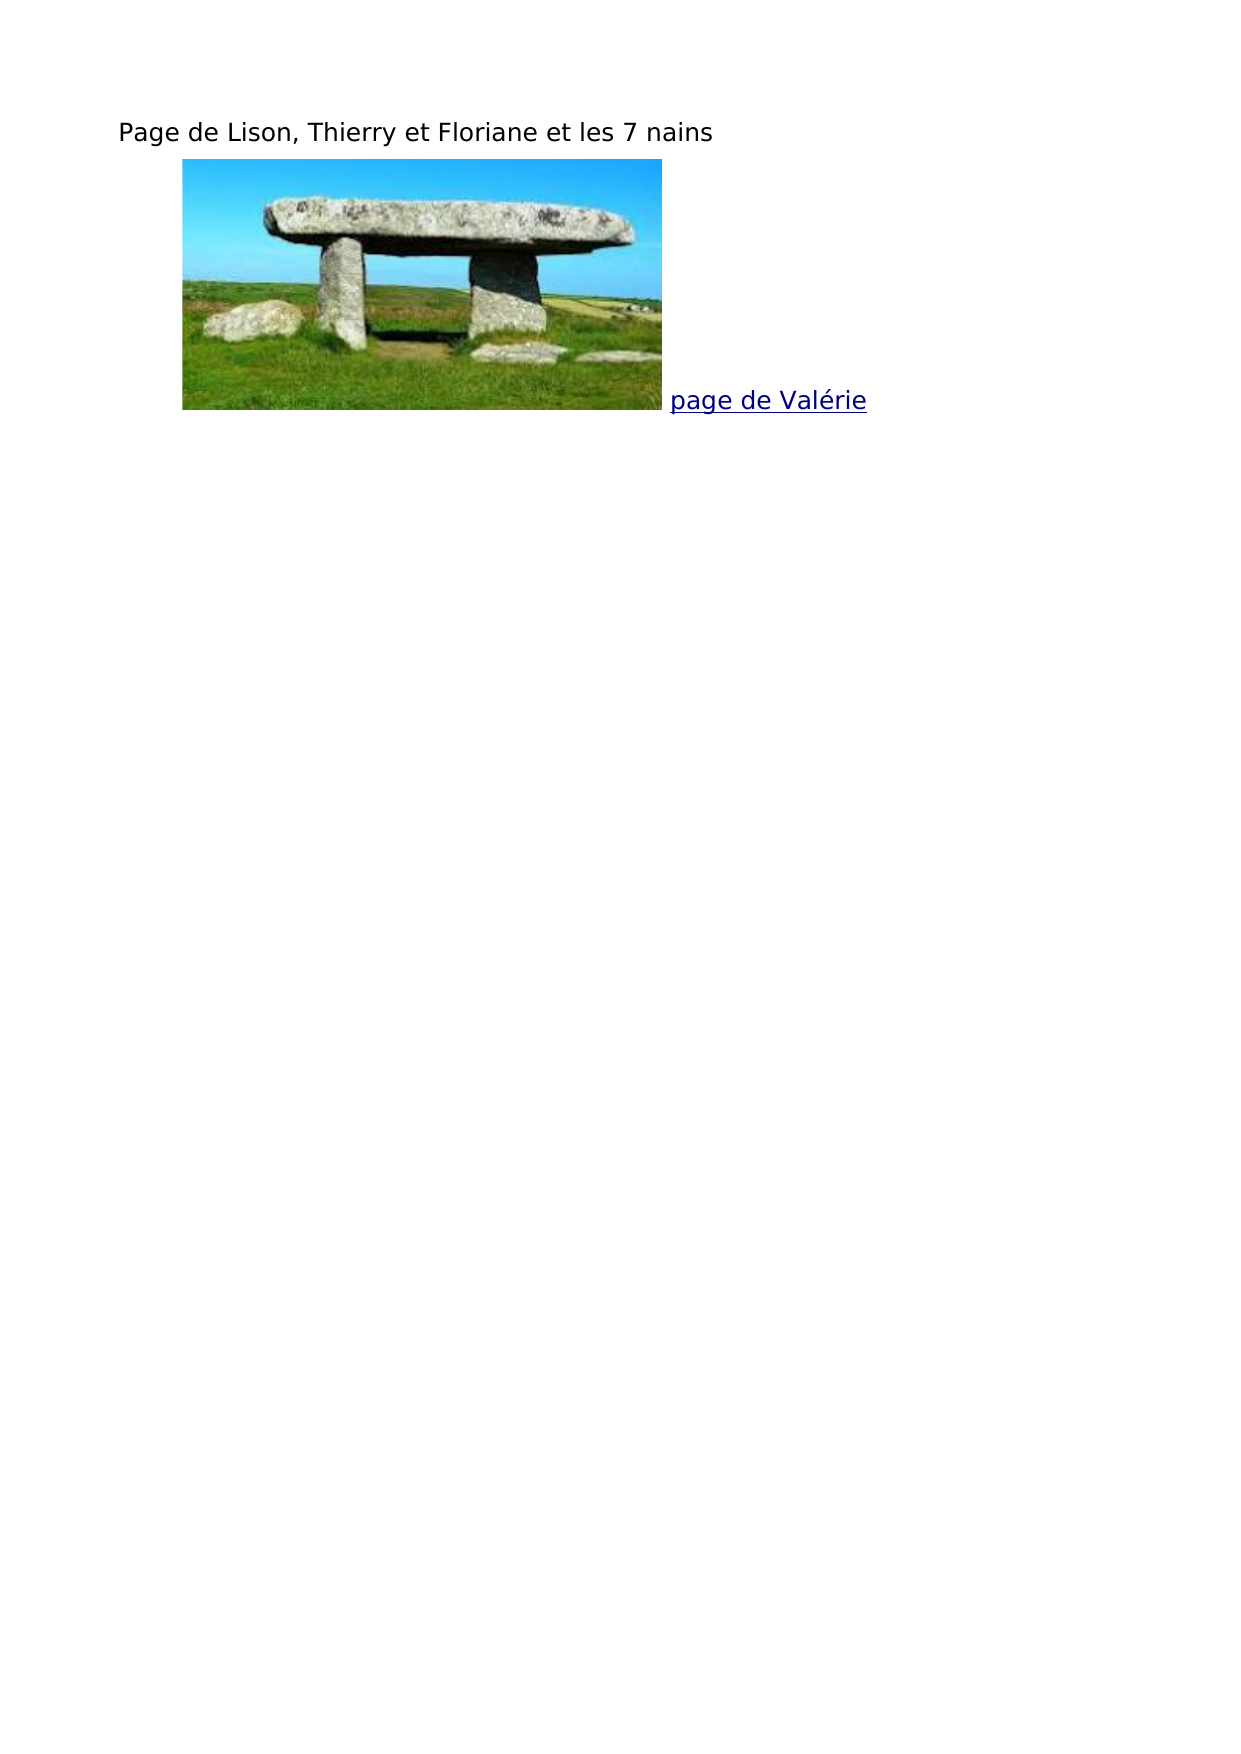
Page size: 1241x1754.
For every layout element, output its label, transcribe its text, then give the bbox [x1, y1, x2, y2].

text Page de Lison, Thierry et Floriane et les 7 nains [118, 118, 1122, 147]
picture [182, 159, 662, 410]
text page de Valérie [118, 160, 1122, 416]
